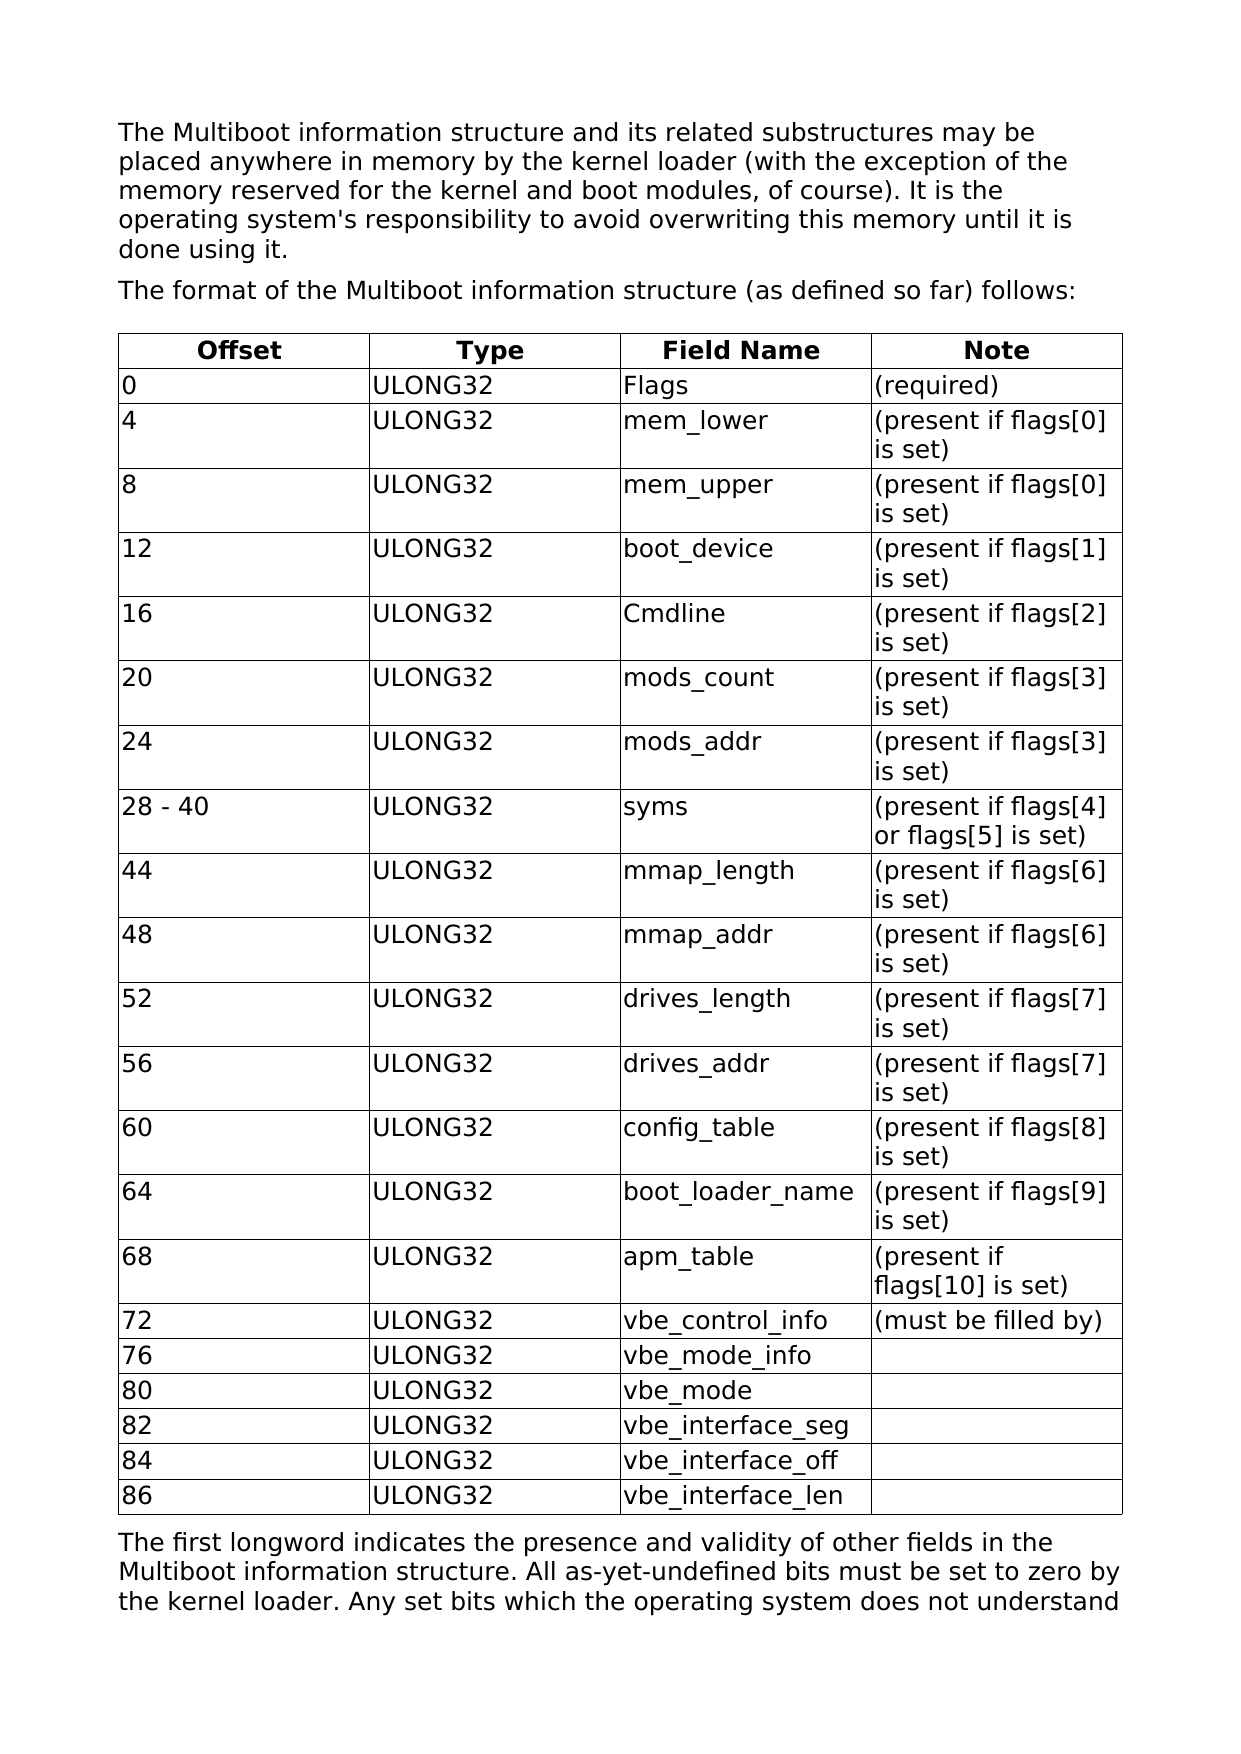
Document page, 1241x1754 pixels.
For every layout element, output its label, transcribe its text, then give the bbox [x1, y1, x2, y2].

table_cell syms [621, 790, 871, 853]
table_cell mods_addr [621, 726, 871, 789]
table_cell ULONG32 [370, 1047, 620, 1110]
table_cell ULONG32 [370, 1444, 620, 1478]
table_cell ULONG32 [370, 918, 620, 982]
table_cell 52 [119, 983, 369, 1046]
table_cell 80 [119, 1374, 369, 1408]
table_cell [872, 1480, 1122, 1513]
text The Multiboot information structure and its related substructures may be placed anywhere in memory by the kernel loader (with the exception of the memory reserved for the kernel and boot modules, of course). It is the operating system's responsibility to avoid overwriting this memory until it is done using it. [118, 118, 1122, 264]
table_cell 20 [119, 661, 369, 724]
table_cell mem_upper [621, 469, 871, 532]
table_cell boot_device [621, 533, 871, 596]
table_cell 56 [119, 1047, 369, 1110]
table_cell (present if flags[0] is set) [872, 469, 1122, 532]
table_cell ULONG32 [370, 533, 620, 596]
table_cell (present if flags[9] is set) [872, 1175, 1122, 1239]
table_cell 64 [119, 1175, 369, 1239]
table_cell 12 [119, 533, 369, 596]
table_cell 28 - 40 [119, 790, 369, 853]
table_header Field Name [621, 334, 871, 368]
table_cell 72 [119, 1304, 369, 1338]
table_cell (present if flags[10] is set) [872, 1240, 1122, 1303]
text The first longword indicates the presence and validity of other fields in the Multiboot information structure. All as-yet-undefined bits must be set to zero by the kernel loader. Any set bits which the operating system does not understand [118, 1528, 1122, 1616]
table_cell mmap_addr [621, 918, 871, 982]
table_cell ULONG32 [370, 790, 620, 853]
table_cell [872, 1444, 1122, 1478]
table_cell (present if flags[7] is set) [872, 1047, 1122, 1110]
table_cell (present if flags[4] or flags[5] is set) [872, 790, 1122, 853]
table_cell (present if flags[3] is set) [872, 661, 1122, 724]
table_cell (present if flags[2] is set) [872, 597, 1122, 660]
table_cell mods_count [621, 661, 871, 724]
table_cell vbe_mode [621, 1374, 871, 1408]
table_cell [872, 1339, 1122, 1373]
table_cell 86 [119, 1480, 369, 1513]
table_cell ULONG32 [370, 1304, 620, 1338]
table_cell ULONG32 [370, 1240, 620, 1303]
table_cell 76 [119, 1339, 369, 1373]
table_cell (required) [872, 369, 1122, 403]
table_cell 24 [119, 726, 369, 789]
table_cell boot_loader_name [621, 1175, 871, 1239]
table_cell ULONG32 [370, 469, 620, 532]
table_header Offset [119, 334, 369, 368]
table_cell 48 [119, 918, 369, 982]
table_cell ULONG32 [370, 726, 620, 789]
table_header Type [370, 334, 620, 368]
table_cell ULONG32 [370, 1480, 620, 1513]
table_cell 16 [119, 597, 369, 660]
table_cell apm_table [621, 1240, 871, 1303]
table_cell vbe_interface_seg [621, 1409, 871, 1443]
table_cell (present if flags[6] is set) [872, 918, 1122, 982]
table_cell Cmdline [621, 597, 871, 660]
table_cell ULONG32 [370, 1175, 620, 1239]
table_cell (present if flags[7] is set) [872, 983, 1122, 1046]
table_cell (present if flags[3] is set) [872, 726, 1122, 789]
table_cell (present if flags[0] is set) [872, 404, 1122, 467]
table_cell ULONG32 [370, 854, 620, 917]
table_cell ULONG32 [370, 983, 620, 1046]
table_cell (must be filled by) [872, 1304, 1122, 1338]
table_cell vbe_control_info [621, 1304, 871, 1338]
table_cell ULONG32 [370, 404, 620, 467]
table_cell vbe_mode_info [621, 1339, 871, 1373]
table_cell ULONG32 [370, 1409, 620, 1443]
table_cell ULONG32 [370, 1374, 620, 1408]
table_cell config_table [621, 1111, 871, 1174]
table_cell drives_addr [621, 1047, 871, 1110]
table_cell drives_length [621, 983, 871, 1046]
table_cell Flags [621, 369, 871, 403]
table_cell mem_lower [621, 404, 871, 467]
text The format of the Multiboot information structure (as defined so far) follows: [118, 276, 1122, 306]
table_header Note [872, 334, 1122, 368]
table_cell ULONG32 [370, 661, 620, 724]
table_cell 82 [119, 1409, 369, 1443]
table_cell ULONG32 [370, 597, 620, 660]
table_cell mmap_length [621, 854, 871, 917]
table_cell (present if flags[6] is set) [872, 854, 1122, 917]
table_cell 68 [119, 1240, 369, 1303]
table_cell 84 [119, 1444, 369, 1478]
table_cell [872, 1409, 1122, 1443]
table_cell 60 [119, 1111, 369, 1174]
table_cell vbe_interface_len [621, 1480, 871, 1513]
table_cell 44 [119, 854, 369, 917]
table_cell (present if flags[1] is set) [872, 533, 1122, 596]
table_cell (present if flags[8] is set) [872, 1111, 1122, 1174]
table_cell vbe_interface_off [621, 1444, 871, 1478]
table_cell 4 [119, 404, 369, 467]
table_cell 0 [119, 369, 369, 403]
table_cell 8 [119, 469, 369, 532]
table_cell ULONG32 [370, 1111, 620, 1174]
table_cell [872, 1374, 1122, 1408]
table_cell ULONG32 [370, 369, 620, 403]
table_cell ULONG32 [370, 1339, 620, 1373]
